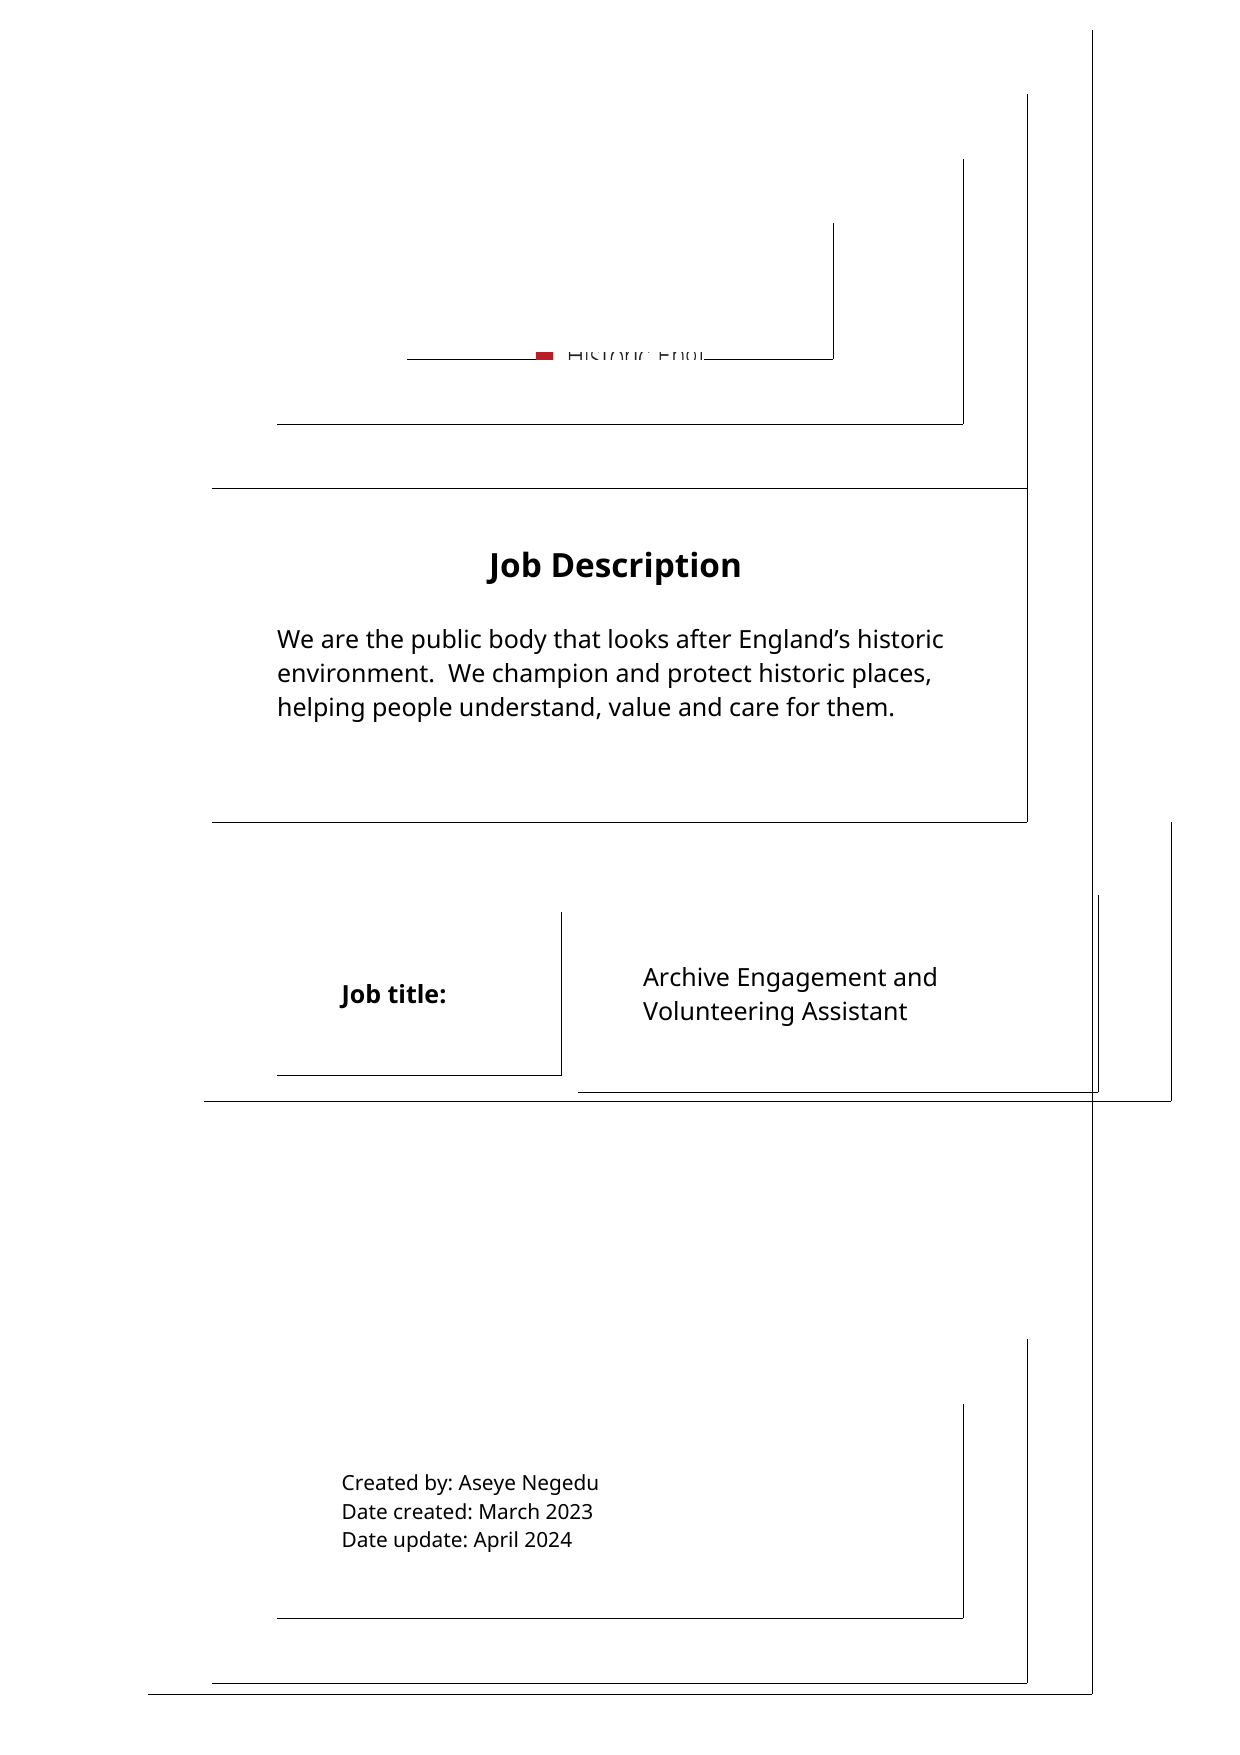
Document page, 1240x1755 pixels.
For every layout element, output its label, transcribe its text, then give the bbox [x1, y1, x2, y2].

table_header Job title: [269, 887, 570, 1101]
table_header Archive Engagement and Volunteering Assistant [570, 887, 1092, 1101]
table_header [1093, 887, 1107, 1101]
text Job Description [212, 477, 1027, 587]
text We are the public body that looks after England’s historic environment. We champion and protect historic places, helping people understand, value and care for them. [212, 621, 1027, 724]
